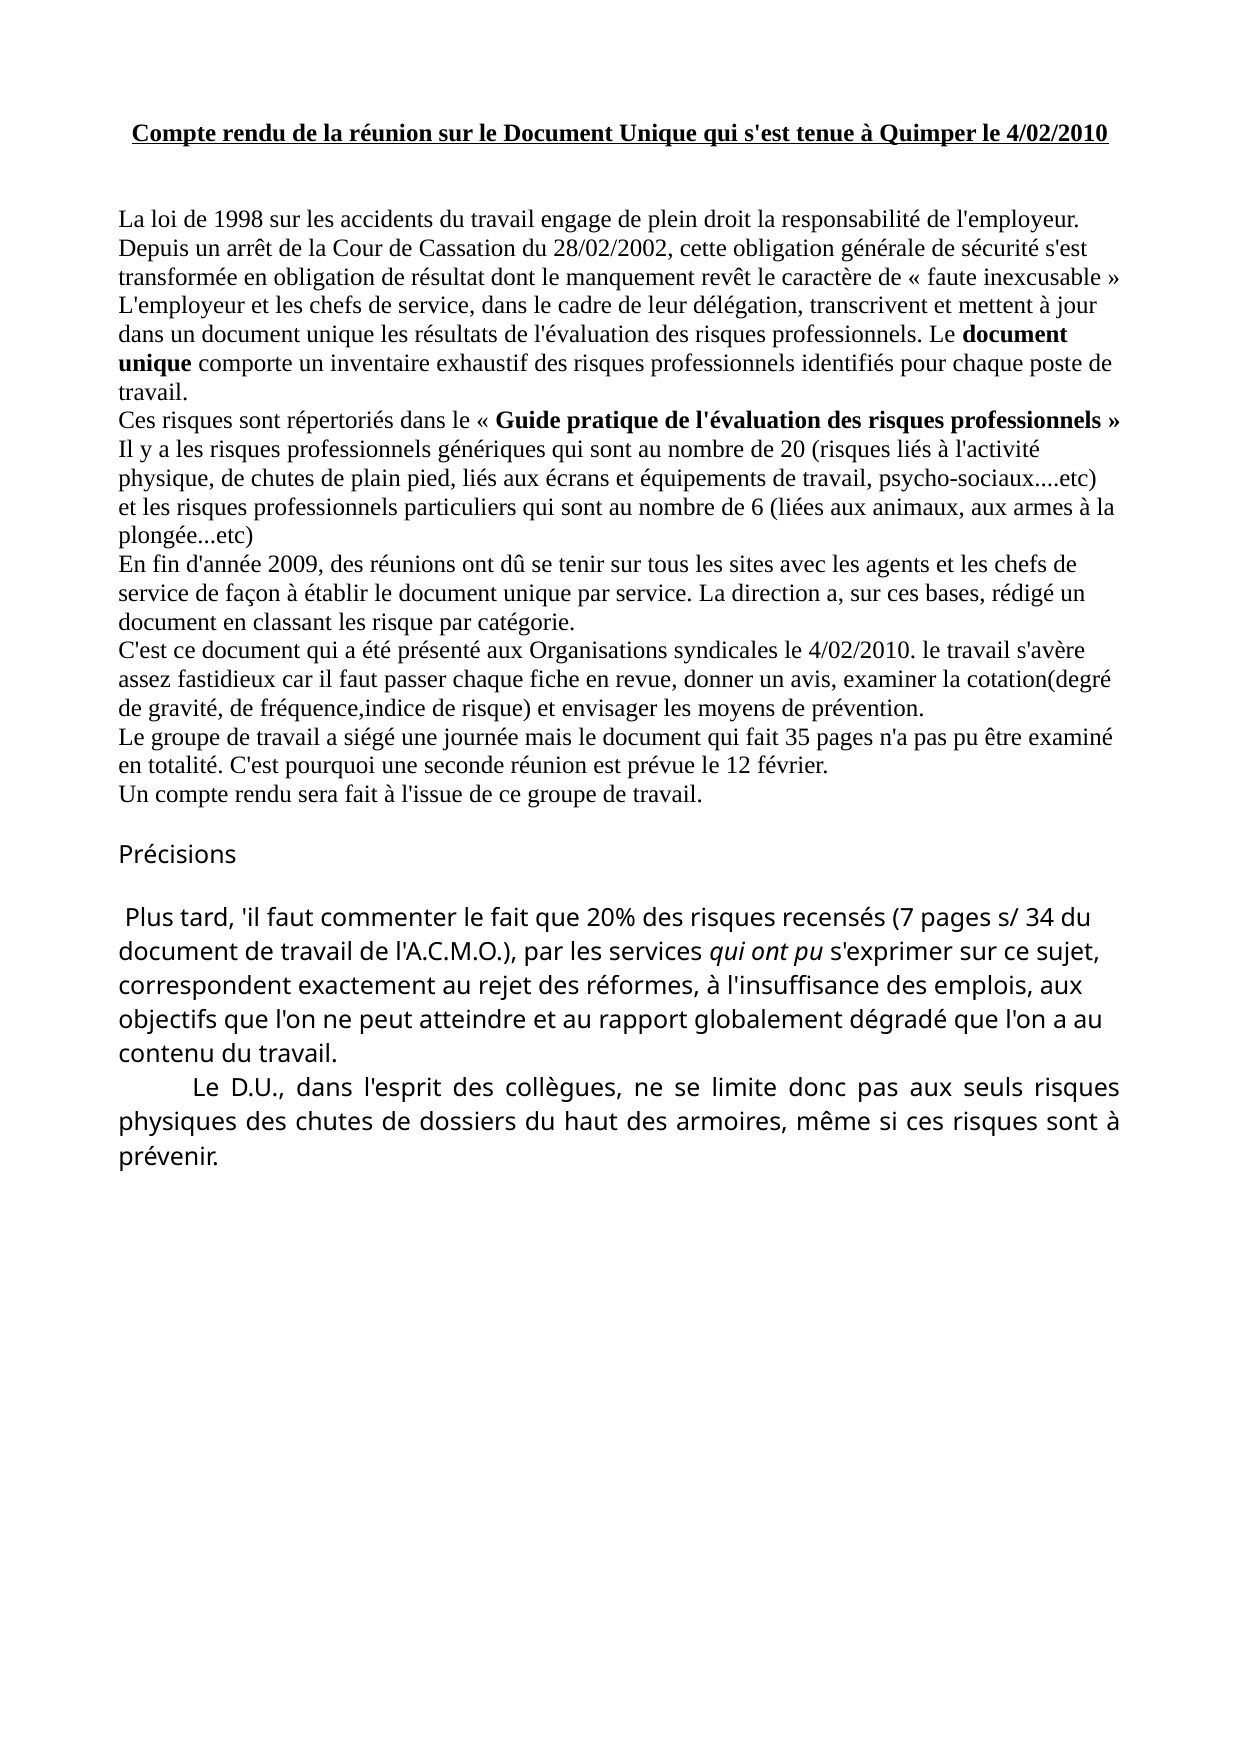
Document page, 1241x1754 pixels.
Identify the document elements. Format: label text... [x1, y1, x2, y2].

text Plus tard, 'il faut commenter le fait que 20% des risques recensés (7 pages s/ 34 du document de travail de l'A.C.M.O.), par les services qui ont pu s'exprimer sur ce sujet, correspondent exactement au rejet des réformes, à l'insuffisance des emplois, aux objectifs que l'on ne peut atteindre et au rapport globalement dégradé que l'on a au contenu du travail. [118, 900, 1122, 1070]
text Depuis un arrêt de la Cour de Cassation du 28/02/2002, cette obligation générale de sécurité s'est transformée en obligation de résultat dont le manquement revêt le caractère de « faute inexcusable » [118, 233, 1122, 291]
text et les risques professionnels particuliers qui sont au nombre de 6 (liées aux animaux, aux armes à la plongée...etc) [118, 492, 1122, 549]
text En fin d'année 2009, des réunions ont dû se tenir sur tous les sites avec les agents et les chefs de service de façon à établir le document unique par service. La direction a, sur ces bases, rédigé un document en classant les risque par catégorie. [118, 549, 1122, 636]
text L'employeur et les chefs de service, dans le cadre de leur délégation, transcrivent et mettent à jour dans un document unique les résultats de l'évaluation des risques professionnels. Le document unique comporte un inventaire exhaustif des risques professionnels identifiés pour chaque poste de travail. [118, 291, 1122, 406]
text Ces risques sont répertoriés dans le « Guide pratique de l'évaluation des risques professionnels » [118, 406, 1122, 434]
text Le groupe de travail a siégé une journée mais le document qui fait 35 pages n'a pas pu être examiné en totalité. C'est pourquoi une seconde réunion est prévue le 12 février. [118, 722, 1122, 779]
text Compte rendu de la réunion sur le Document Unique qui s'est tenue à Quimper le 4/02/2010 [118, 118, 1122, 147]
text Précisions [118, 837, 1122, 871]
text Le D.U., dans l'esprit des collègues, ne se limite donc pas aux seuls risques physiques des chutes de dossiers du haut des armoires, même si ces risques sont à prévenir. [118, 1070, 1122, 1172]
text La loi de 1998 sur les accidents du travail engage de plein droit la responsabilité de l'employeur. [118, 204, 1122, 233]
text C'est ce document qui a été présenté aux Organisations syndicales le 4/02/2010. le travail s'avère assez fastidieux car il faut passer chaque fiche en revue, donner un avis, examiner la cotation(degré de gravité, de fréquence,indice de risque) et envisager les moyens de prévention. [118, 636, 1122, 722]
text Un compte rendu sera fait à l'issue de ce groupe de travail. [118, 779, 1122, 808]
text Il y a les risques professionnels génériques qui sont au nombre de 20 (risques liés à l'activité physique, de chutes de plain pied, liés aux écrans et équipements de travail, psycho-sociaux....etc) [118, 434, 1122, 492]
